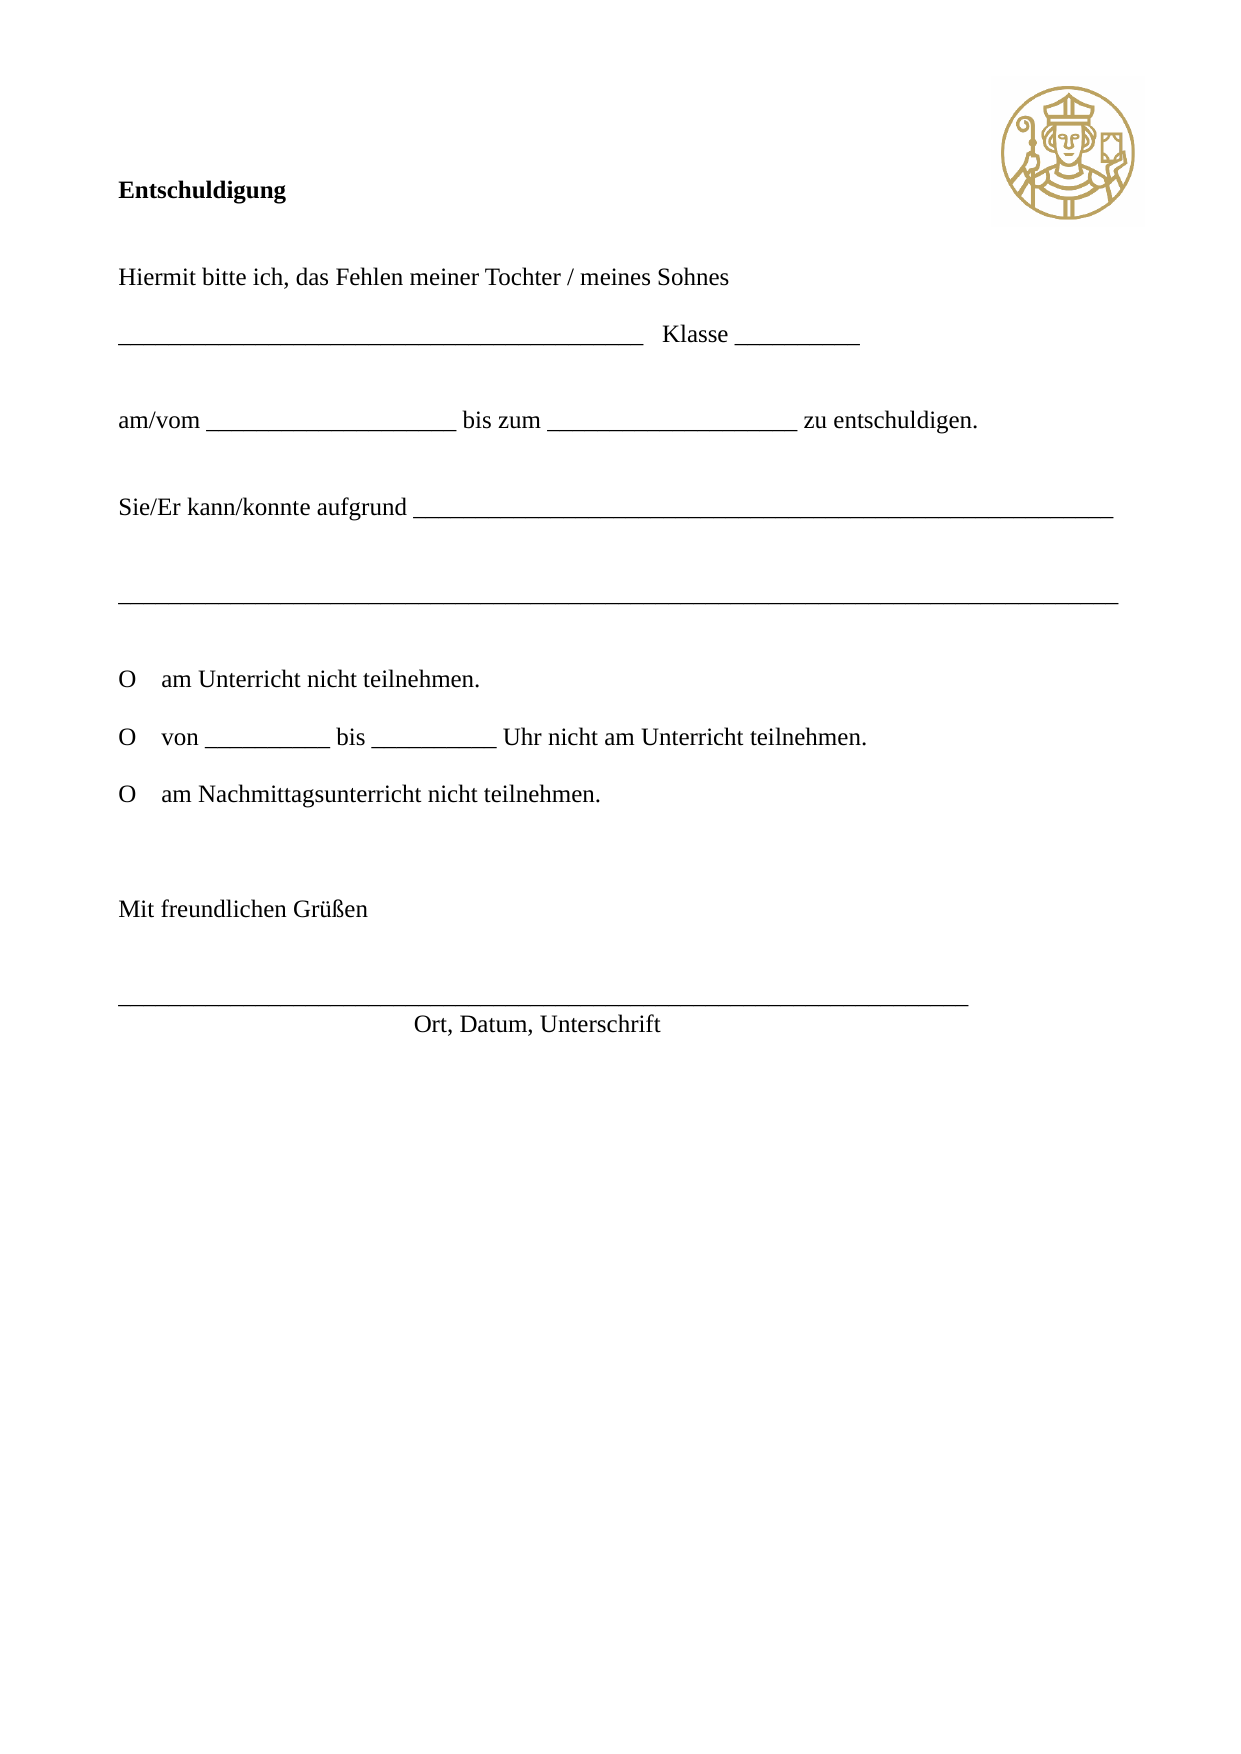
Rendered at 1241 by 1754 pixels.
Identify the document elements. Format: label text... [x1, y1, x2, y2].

text Sie/Er kann/konnte aufgrund ________________________________________________________ [118, 492, 1122, 521]
text ____________________________________________________________________ [118, 981, 1122, 1009]
text O am Unterricht nicht teilnehmen. [118, 664, 1122, 693]
text ________________________________________________________________________________ [118, 578, 1122, 607]
text am/vom ____________________ bis zum ____________________ zu entschuldigen. [118, 406, 1122, 434]
text Mit freundlichen Grüßen [118, 894, 1122, 923]
text Entschuldigung [118, 176, 990, 204]
text Hiermit bitte ich, das Fehlen meiner Tochter / meines Sohnes [118, 262, 1122, 291]
picture [990, 76, 1146, 227]
text __________________________________________ Klasse __________ [118, 319, 1122, 348]
text O von __________ bis __________ Uhr nicht am Unterricht teilnehmen. [118, 722, 1122, 751]
text O am Nachmittagsunterricht nicht teilnehmen. [118, 779, 1122, 808]
text Ort, Datum, Unterschrift [118, 1009, 1122, 1038]
